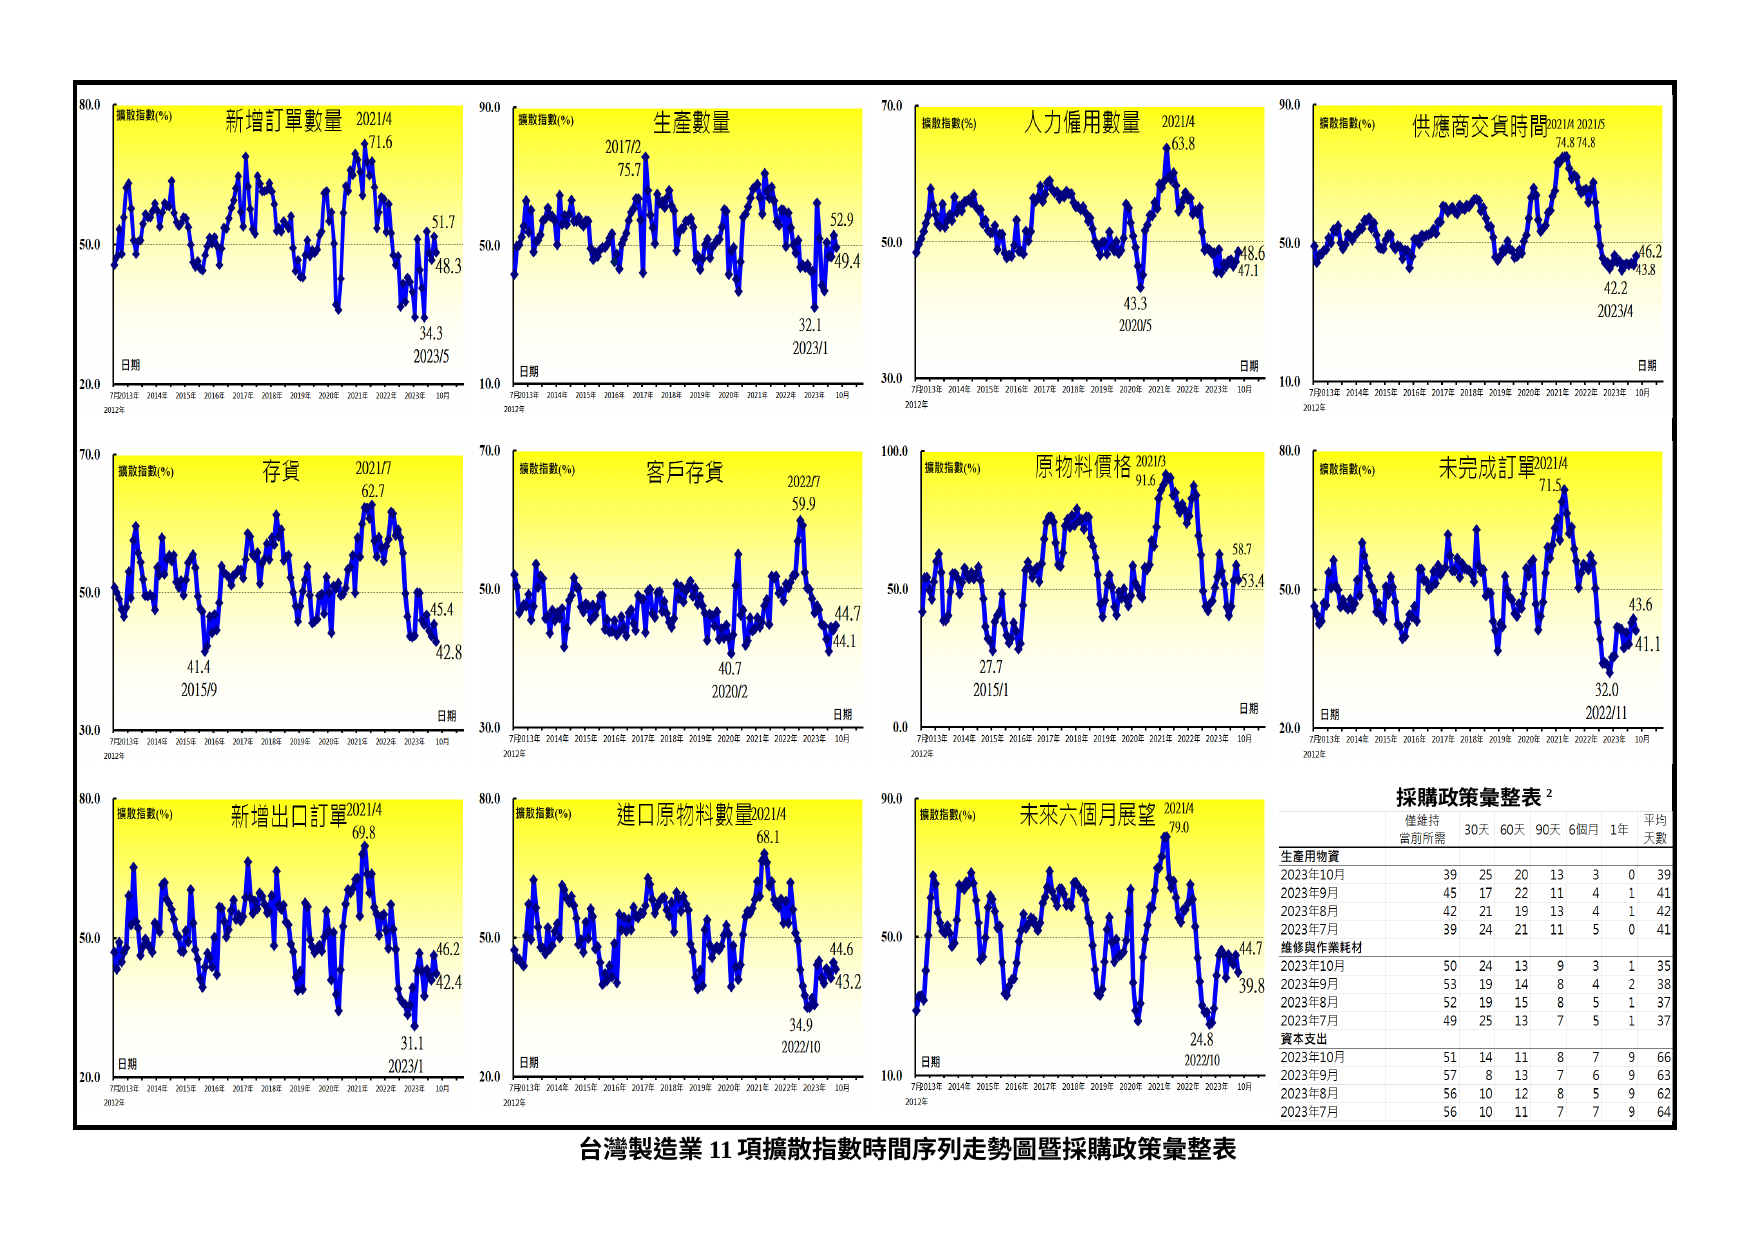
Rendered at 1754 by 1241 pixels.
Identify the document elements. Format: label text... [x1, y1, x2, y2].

picture [78, 441, 473, 764]
picture [478, 441, 873, 764]
table_cell [875, 428, 1274, 777]
table_cell [77, 428, 475, 777]
picture [1278, 811, 1673, 1121]
picture [78, 95, 473, 418]
table_header [875, 85, 1274, 428]
picture [1278, 441, 1673, 764]
table_header [475, 85, 874, 428]
picture [78, 789, 473, 1112]
table_cell [77, 777, 475, 1125]
text 台灣製造業11項擴散指數時間序列走勢圖暨採購政策彙整表 [75, 1130, 1741, 1166]
table_cell [875, 777, 1274, 1125]
table_cell [475, 777, 874, 1125]
picture [1278, 95, 1673, 418]
table_cell 採購政策彙整表2 [1274, 777, 1672, 1125]
table_header [1274, 85, 1672, 428]
table_header [77, 85, 475, 428]
picture [880, 441, 1274, 764]
picture [478, 789, 873, 1112]
picture [880, 95, 1274, 418]
table_cell [1274, 428, 1672, 777]
table_cell [475, 428, 874, 777]
picture [880, 789, 1274, 1112]
picture [478, 95, 873, 418]
